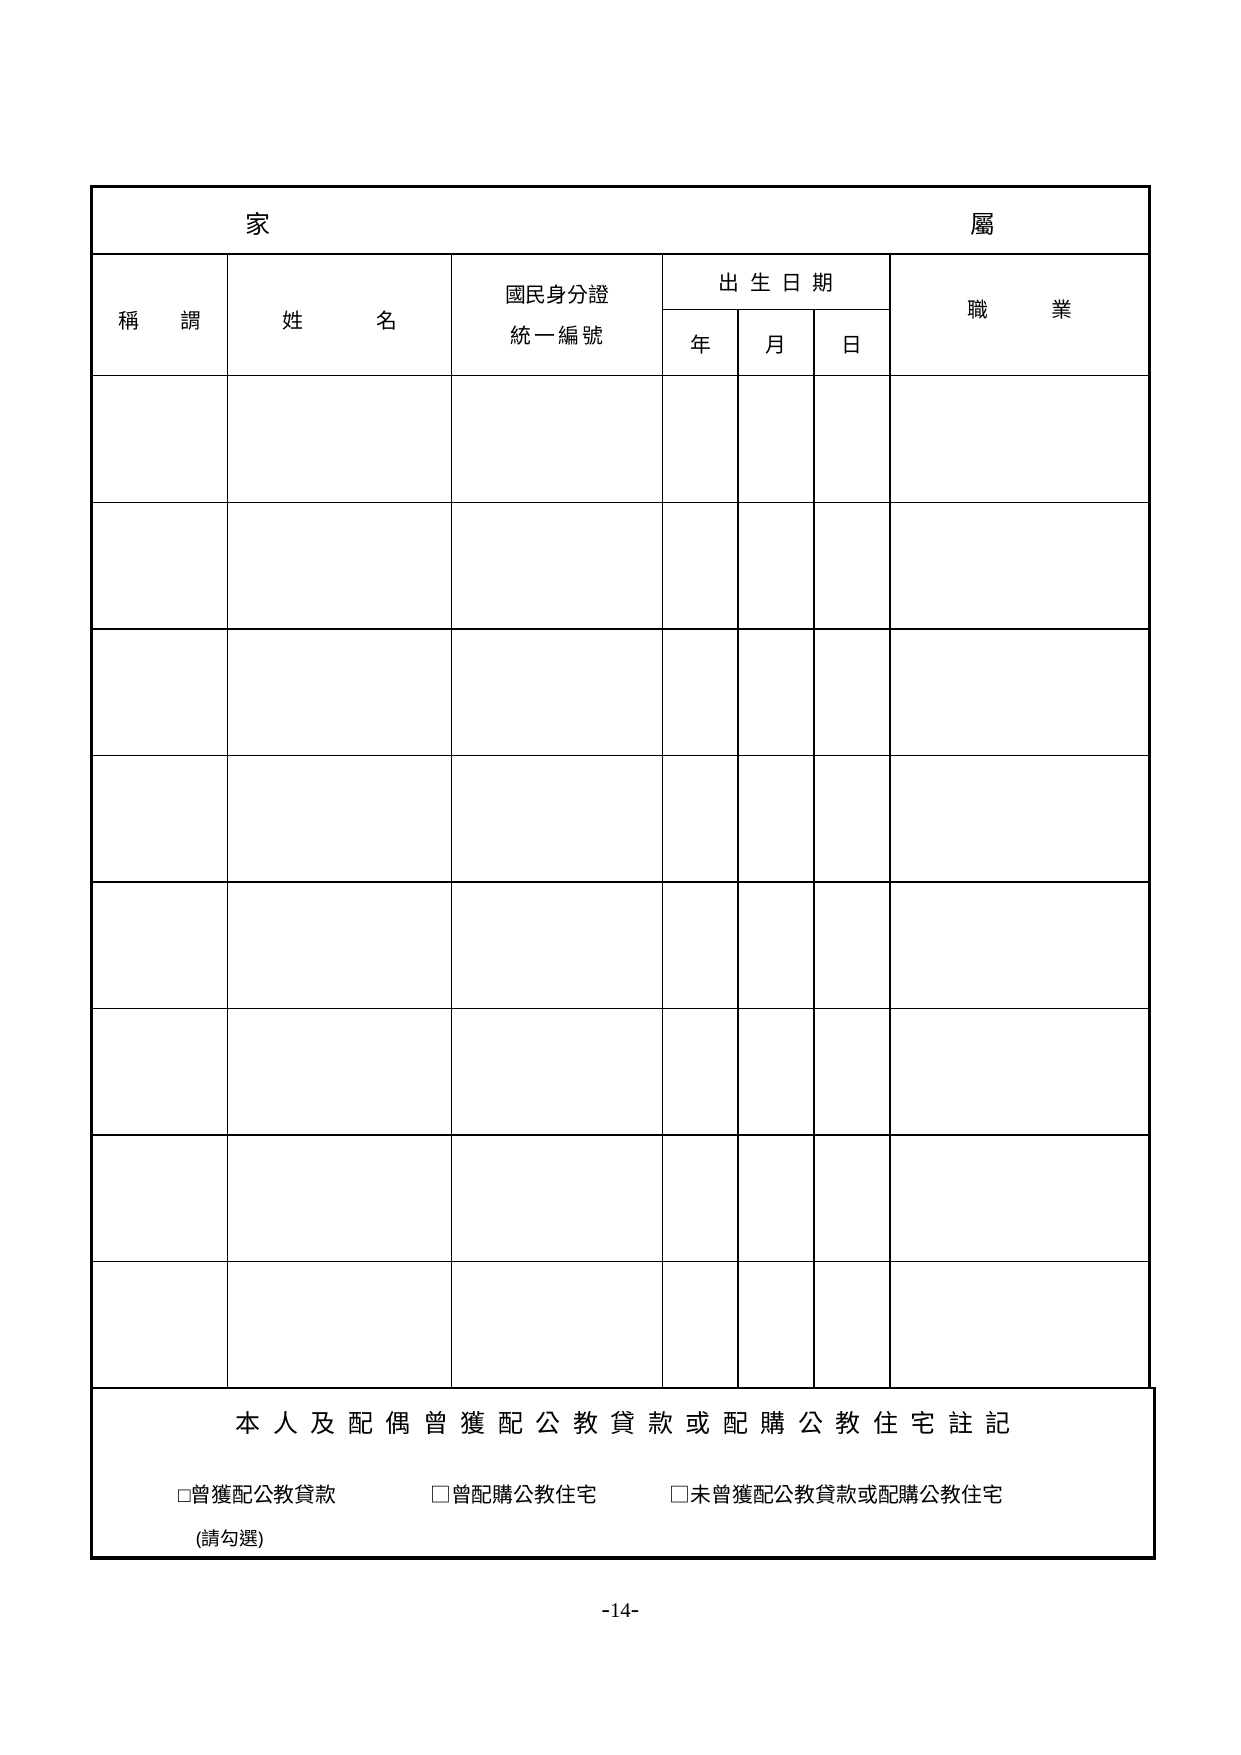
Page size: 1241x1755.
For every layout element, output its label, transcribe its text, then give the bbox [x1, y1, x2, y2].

table_cell [891, 756, 1148, 881]
table_cell [452, 503, 662, 628]
table_cell [739, 630, 813, 754]
table_cell [891, 1262, 1148, 1387]
table_cell [815, 1136, 889, 1261]
table_cell [815, 630, 889, 754]
table_cell [228, 1009, 451, 1134]
table_cell [815, 883, 889, 1008]
table_cell [1151, 1261, 1155, 1387]
table_cell [452, 756, 662, 881]
table_cell [663, 1136, 737, 1261]
table_cell [663, 883, 737, 1008]
table_cell [1151, 628, 1155, 754]
table_header [1151, 185, 1155, 253]
table_cell 出 生 日 期 [663, 255, 889, 309]
table_cell 日 [815, 310, 889, 375]
table_cell [815, 376, 889, 501]
table_cell [1151, 253, 1155, 309]
table_cell [1151, 1008, 1155, 1134]
table_header 家 屬 [93, 188, 1148, 253]
table_cell [891, 503, 1148, 628]
table_cell 本 人 及 配 偶 曾 獲 配 公 教 貸 款 或 配 購 公 教 住 宅 註 記 □曾獲配公教貸款 □曾配購公教住宅 □未曾獲配公教貸款或配購公教住宅 (請勾選) [93, 1389, 1153, 1556]
table_cell [452, 376, 662, 501]
table_cell [93, 1009, 227, 1134]
table_cell [815, 503, 889, 628]
table_cell [815, 1009, 889, 1134]
table_cell [1151, 375, 1155, 501]
table_cell [663, 756, 737, 881]
table_cell [228, 376, 451, 501]
table_cell [739, 503, 813, 628]
table_cell 姓 名 [228, 255, 451, 375]
table_cell [1151, 1134, 1155, 1261]
table_cell 稱 謂 [93, 255, 227, 375]
table_cell [1151, 501, 1155, 628]
table_cell [452, 1262, 662, 1387]
table_cell [1151, 881, 1155, 1008]
table_cell [815, 1262, 889, 1387]
table_cell [228, 883, 451, 1008]
table_cell [93, 376, 227, 501]
table_cell [228, 503, 451, 628]
table_cell [891, 630, 1148, 754]
table_cell [891, 883, 1148, 1008]
table_cell [452, 1136, 662, 1261]
table_cell [739, 756, 813, 881]
table_cell [891, 1136, 1148, 1261]
table_cell [93, 1262, 227, 1387]
table_cell [891, 376, 1148, 501]
table_cell [228, 1136, 451, 1261]
table_cell [739, 1262, 813, 1387]
table_cell [93, 630, 227, 754]
table_cell [739, 1136, 813, 1261]
table_cell [93, 756, 227, 881]
table_cell [815, 756, 889, 881]
table_cell [228, 1262, 451, 1387]
table_cell 國民身分證 統一編號 [452, 255, 662, 375]
table_cell 年 [663, 310, 737, 375]
table_cell [663, 1009, 737, 1134]
table_cell [739, 1009, 813, 1134]
table_cell [452, 1009, 662, 1134]
table_cell 職 業 [891, 255, 1148, 375]
table_cell 月 [739, 310, 813, 375]
table_cell [93, 1136, 227, 1261]
table_cell [93, 883, 227, 1008]
table_cell [663, 630, 737, 754]
table_cell [228, 630, 451, 754]
table_cell [93, 503, 227, 628]
table_cell [452, 883, 662, 1008]
table_cell [891, 1009, 1148, 1134]
table_cell [1151, 755, 1155, 881]
table_cell [663, 376, 737, 501]
table_cell [739, 376, 813, 501]
table_cell [228, 756, 451, 881]
table_cell [663, 503, 737, 628]
table_cell [663, 1262, 737, 1387]
table_cell [1151, 309, 1155, 375]
table_cell [452, 630, 662, 754]
table_cell [739, 883, 813, 1008]
